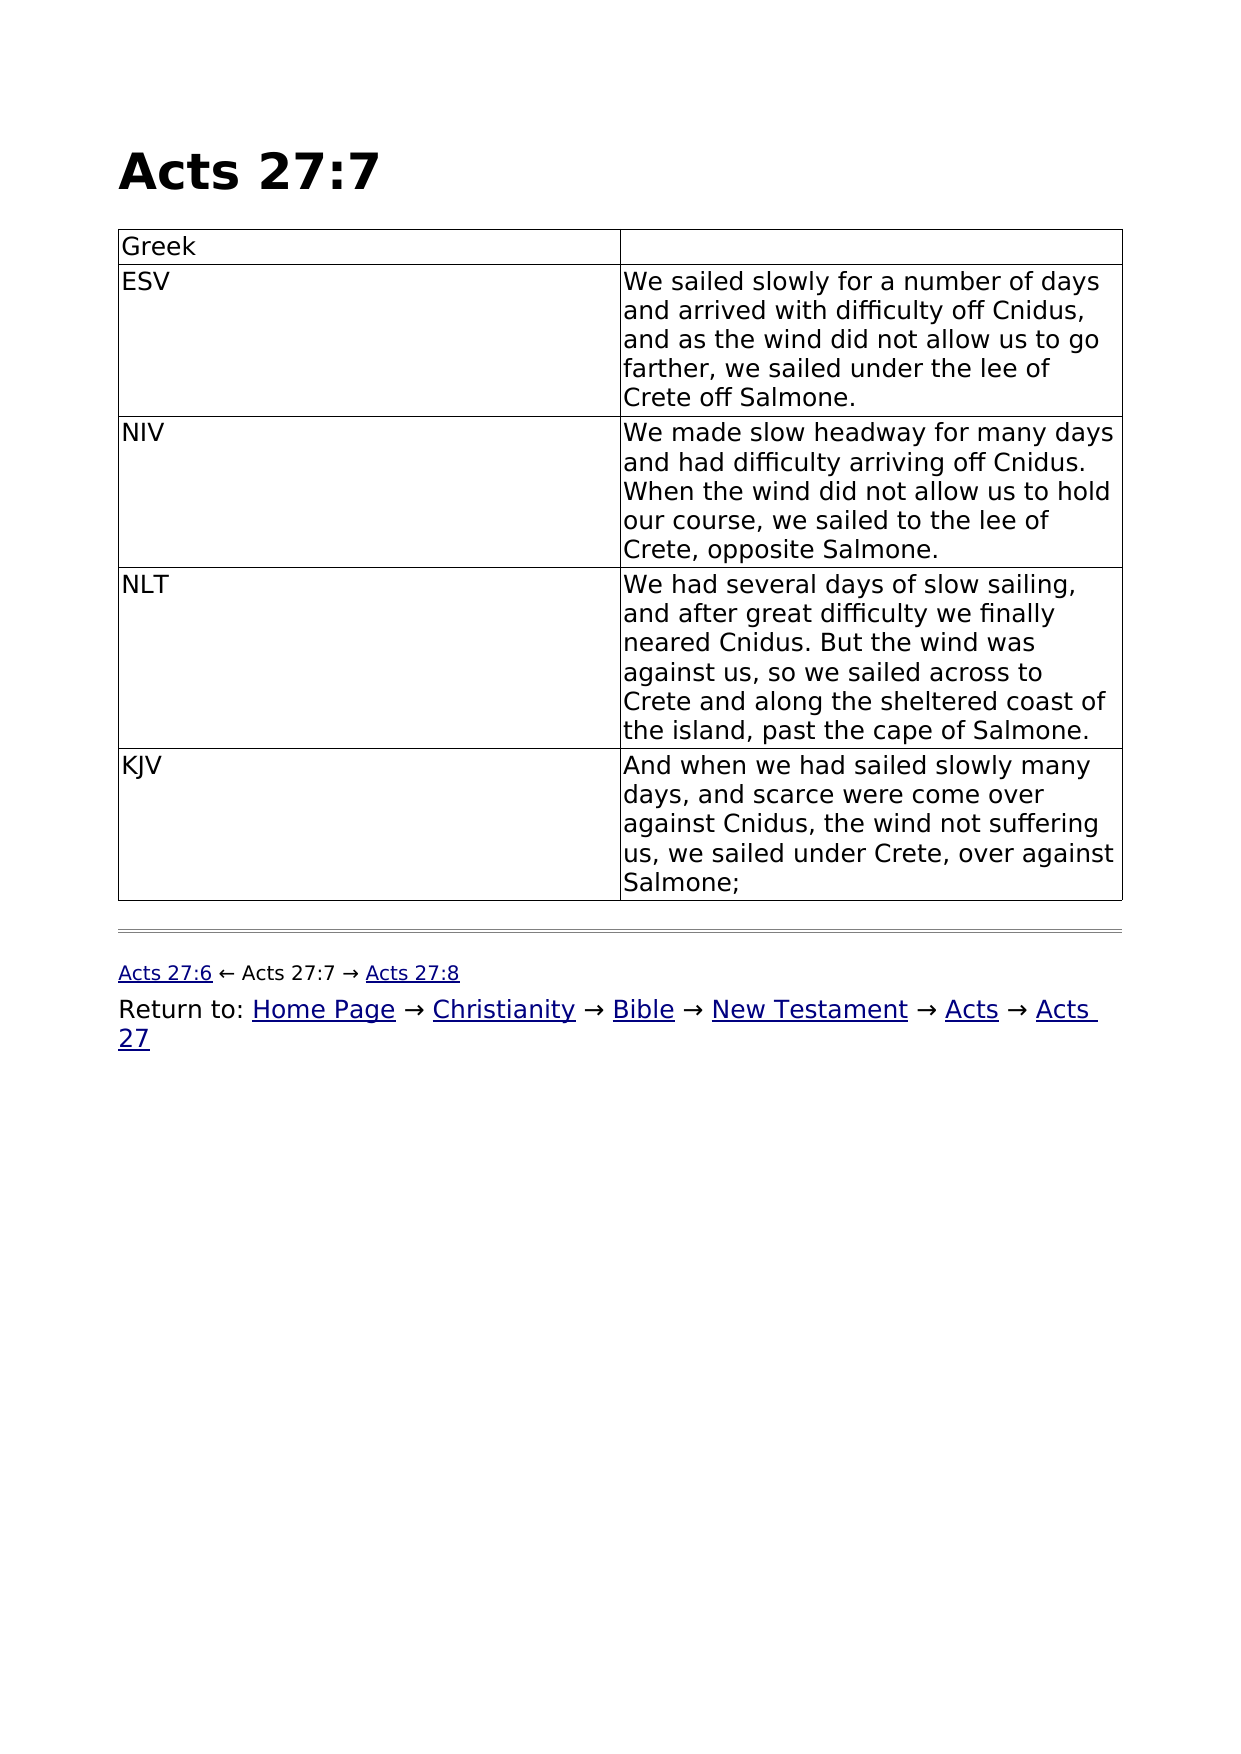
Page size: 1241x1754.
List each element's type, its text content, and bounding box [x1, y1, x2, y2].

text Return to: Home Page → Christianity → Bible → New Testament → Acts → Acts 27 [118, 995, 1122, 1054]
table_cell We sailed slowly for a number of days and arrived with difficulty off Cnidus, and as the wind did not allow us to go farther, we sailed under the lee of Crete off Salmone. [621, 265, 1122, 416]
table_header Greek [119, 230, 620, 264]
table_cell And when we had sailed slowly many days, and scarce were come over against Cnidus, the wind not suffering us, we sailed under Crete, over against Salmone; [621, 749, 1122, 900]
table_cell NIV [119, 417, 620, 567]
table_cell ESV [119, 265, 620, 416]
text Acts 27:6 ← Acts 27:7 → Acts 27:8 [118, 961, 1122, 995]
table_header [621, 230, 1122, 264]
table_cell We made slow headway for many days and had difficulty arriving off Cnidus. When the wind did not allow us to hold our course, we sailed to the lee of Crete, opposite Salmone. [621, 417, 1122, 567]
table_cell We had several days of slow sailing, and after great difficulty we finally neared Cnidus. But the wind was against us, so we sailed across to Crete and along the sheltered coast of the island, past the cape of Salmone. [621, 568, 1122, 748]
table_cell NLT [119, 568, 620, 748]
subtitle Acts 27:7 [118, 143, 1122, 201]
table_cell KJV [119, 749, 620, 900]
